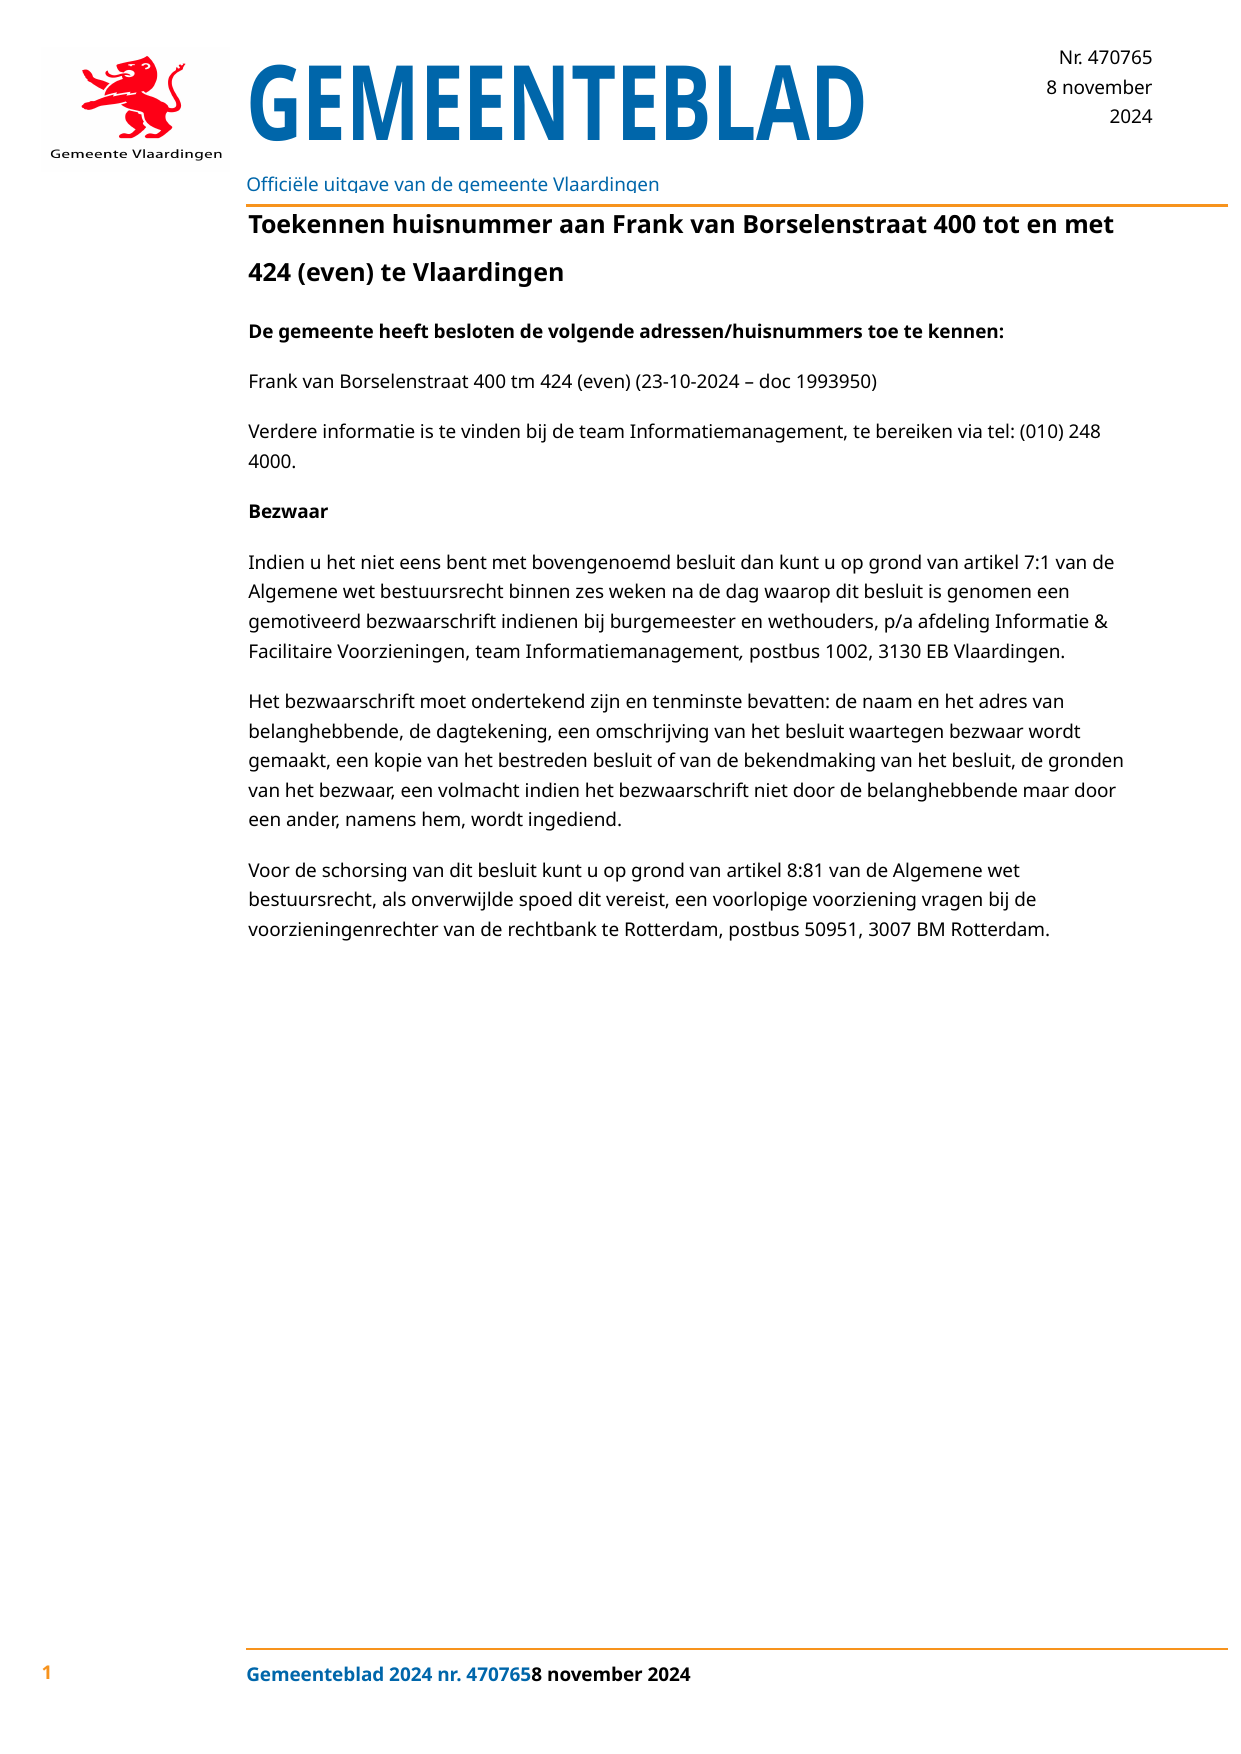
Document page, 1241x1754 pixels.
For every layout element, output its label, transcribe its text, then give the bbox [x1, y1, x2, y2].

text De gemeente heeft besloten de volgende adressen/huisnummers toe te kennen: [248, 318, 1152, 344]
text Voor de schorsing van dit besluit kunt u op grond van artikel 8:81 van de Algemene wet bestuursrecht, als onverwijlde spoed dit vereist, een voorlopige voorziening vragen bij de voorzieningenrechter van de rechtbank te Rotterdam, postbus 50951, 3007 BM Rotterdam. [248, 857, 1152, 942]
text Frank van Borselenstraat 400 tm 424 (even) (23-10-2024 – doc 1993950) [248, 368, 1152, 394]
text Toekennen huisnummer aan Frank van Borselenstraat 400 tot en met 424 (even) te Vlaardingen [248, 207, 1152, 288]
picture [41, 47, 231, 172]
text Indien u het niet eens bent met bovengenoemd besluit dan kunt u op grond van artikel 7:1 van de Algemene wet bestuursrecht binnen zes weken na de dag waarop dit besluit is genomen een gemotiveerd bezwaarschrift indienen bij burgemeester en wethouders, p/a afdeling Informatie & Facilitaire Voorzieningen, team Informatiemanagement, postbus 1002, 3130 EB Vlaardingen. [248, 549, 1152, 664]
text Het bezwaarschrift moet ondertekend zijn en tenminste bevatten: de naam en het adres van belanghebbende, de dagtekening, een omschrijving van het besluit waartegen bezwaar wordt gemaakt, een kopie van het bestreden besluit of van de bekendmaking van het besluit, de gronden van het bezwaar, een volmacht indien het bezwaarschrift niet door de belanghebbende maar door een ander, namens hem, wordt ingediend. [248, 688, 1152, 832]
text Bezwaar [248, 499, 1152, 524]
text Verdere informatie is te vinden bij de team Informatiemanagement, te bereiken via tel: (010) 248 4000. [248, 419, 1152, 474]
